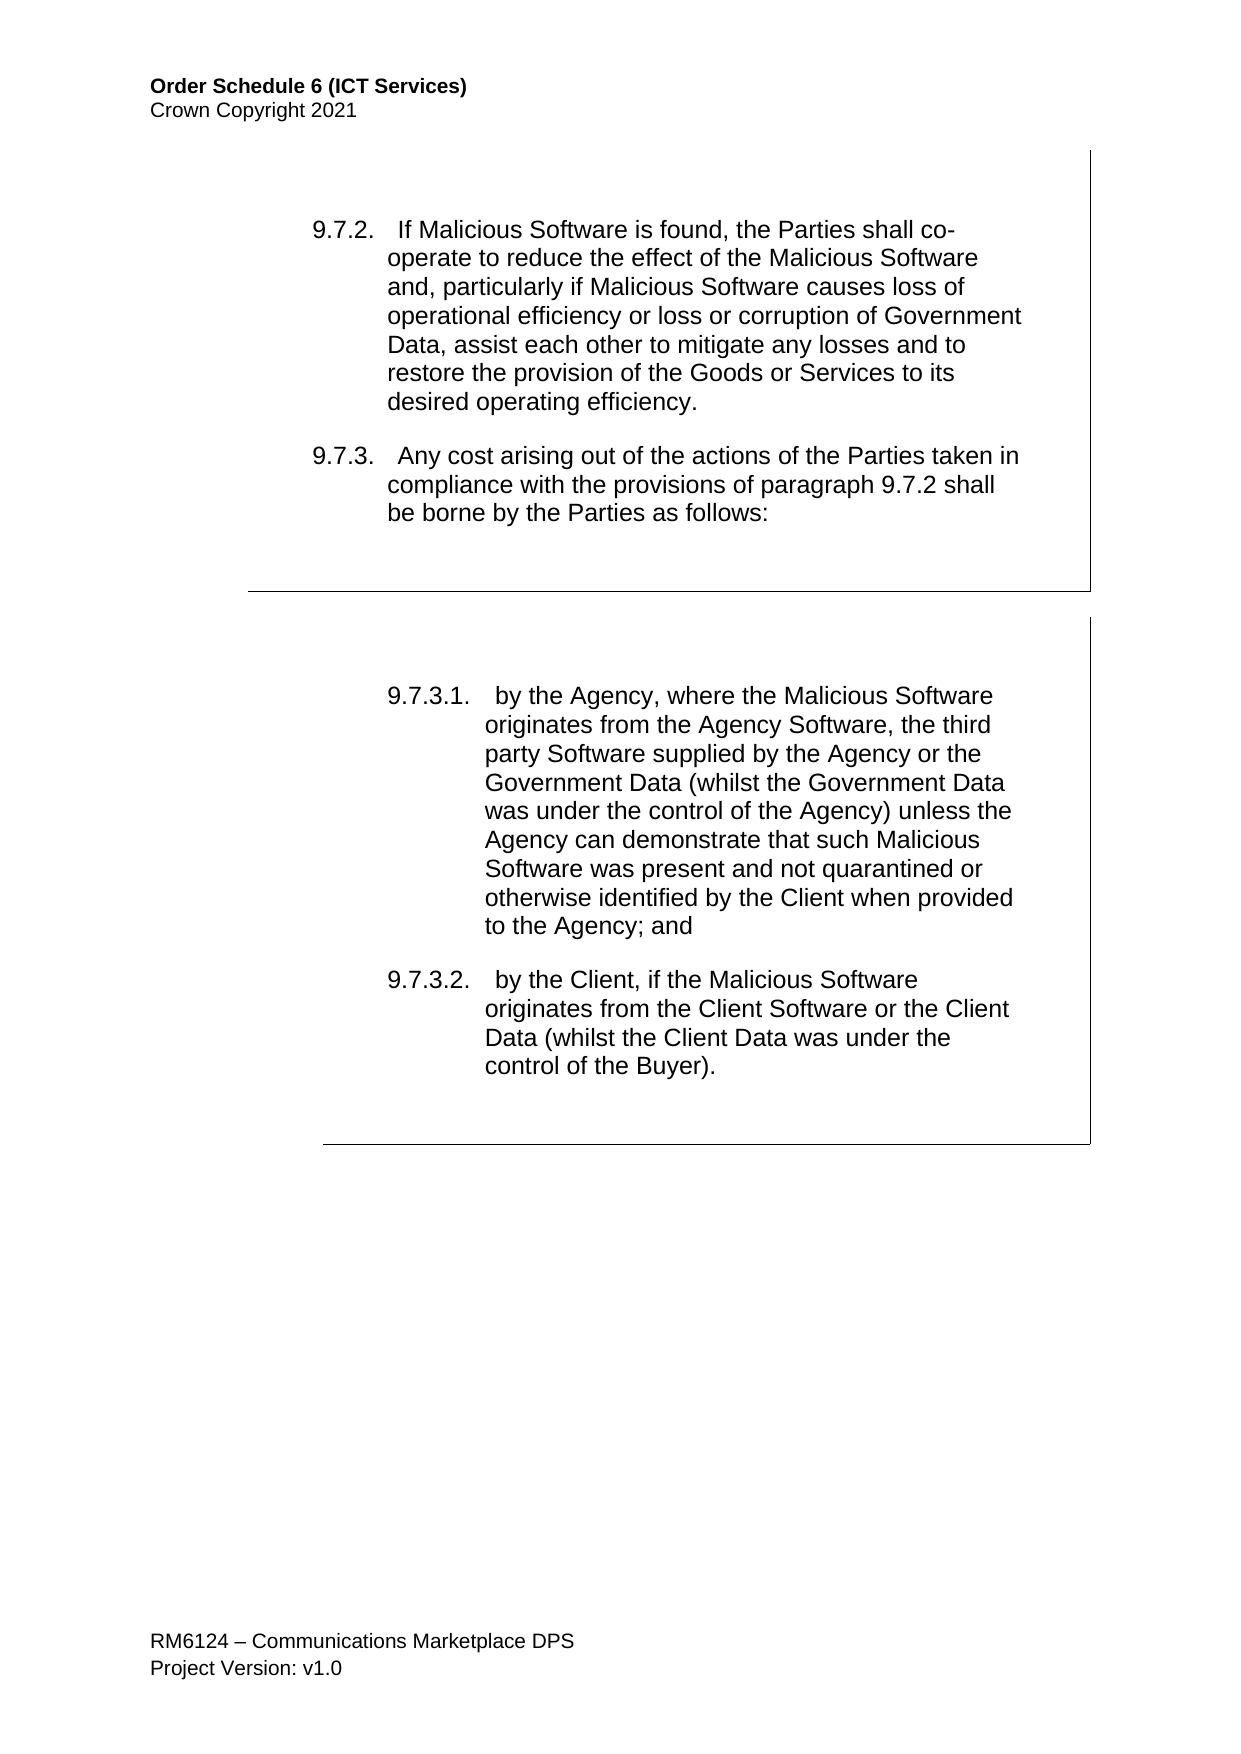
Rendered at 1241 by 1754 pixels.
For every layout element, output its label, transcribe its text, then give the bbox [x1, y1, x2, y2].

list Any cost arising out of the actions of the Parties taken in compliance with the provisions of paragraph 9.7.2 shall be borne by the Parties as follows: [247, 376, 1090, 592]
list by the Client, if the Malicious Software originates from the Client Software or the Client Data (whilst the Client Data was under the control of the Buyer). [322, 900, 1090, 1144]
list If Malicious Software is found, the Parties shall co-operate to reduce the effect of the Malicious Software and, particularly if Malicious Software causes loss of operational efficiency or loss or corruption of Government Data, assist each other to mitigate any losses and to restore the provision of the Goods or Services to its desired operating efficiency. [247, 150, 1090, 376]
list by the Agency, where the Malicious Software originates from the Agency Software, the third party Software supplied by the Agency or the Government Data (whilst the Government Data was under the control of the Agency) unless the Agency can demonstrate that such Malicious Software was present and not quarantined or otherwise identified by the Client when provided to the Agency; and [322, 617, 1090, 900]
